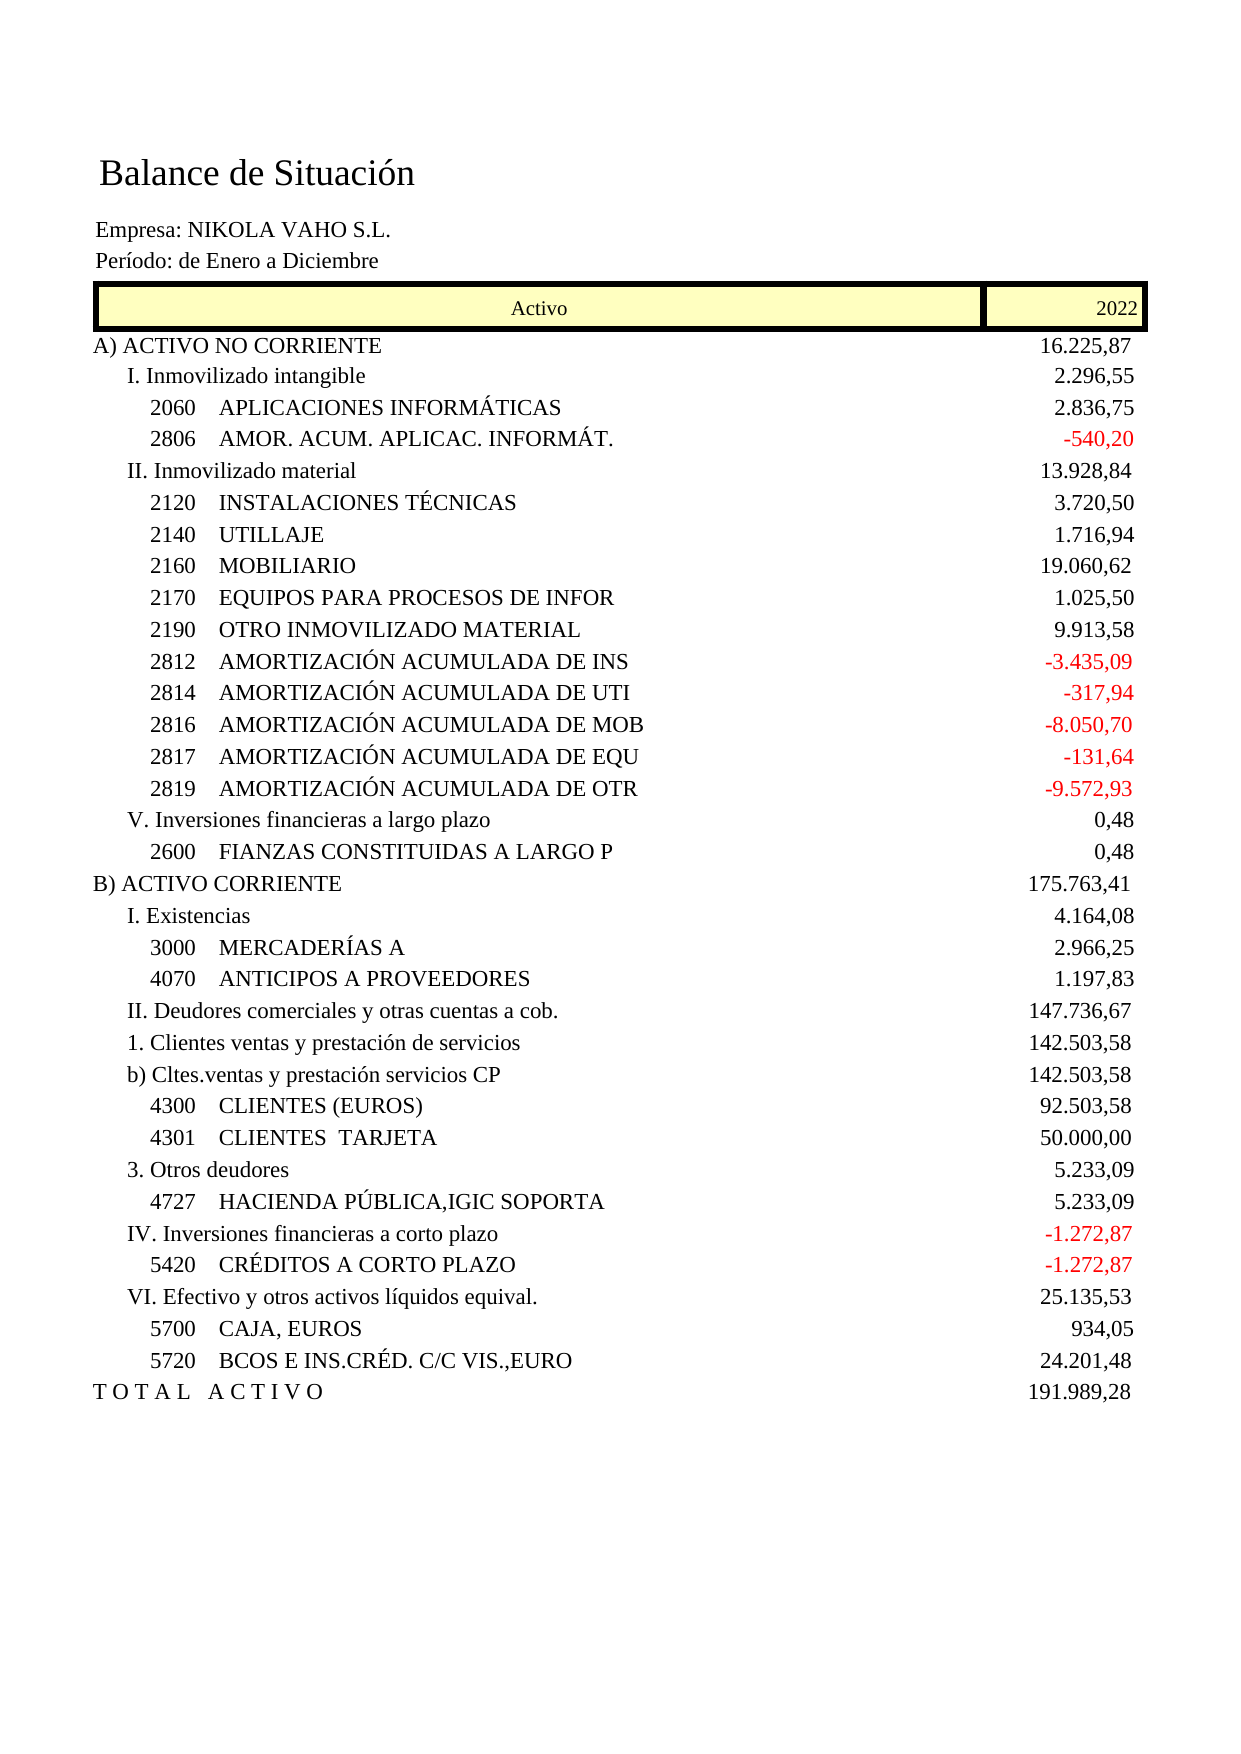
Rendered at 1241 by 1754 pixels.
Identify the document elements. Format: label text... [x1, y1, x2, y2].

table_cell 2812 AMORTIZACIÓN ACUMULADA DE INS [93, 648, 1028, 679]
table_cell 24.201,48 [1028, 1347, 1134, 1378]
table_cell [1134, 489, 1145, 521]
table_cell [1134, 1347, 1145, 1378]
table_cell [1134, 1124, 1145, 1156]
table_cell [1134, 743, 1145, 775]
table_cell 16.225,87 [1028, 332, 1134, 362]
table_cell 142.503,58 [1028, 1029, 1134, 1061]
table_cell 1.716,94 [1028, 521, 1134, 552]
table_cell 191.989,28 [1028, 1379, 1134, 1408]
table_cell -9.572,93 [1028, 775, 1134, 807]
table_cell V. Inversiones financieras a largo plazo [93, 807, 1028, 838]
table_cell 0,48 [1028, 838, 1134, 870]
table_cell 4300 CLIENTES (EUROS) [93, 1093, 1028, 1124]
table_cell [1134, 807, 1145, 838]
table_cell [1134, 838, 1145, 870]
table_cell [1134, 1315, 1145, 1347]
table_cell [1134, 425, 1145, 457]
table_cell [1134, 1251, 1145, 1283]
table_cell 4.164,08 [1028, 902, 1134, 934]
table_cell 4727 HACIENDA PÚBLICA,IGIC SOPORTA [93, 1188, 1028, 1219]
table_cell 25.135,53 [1028, 1283, 1134, 1315]
table_cell [1134, 1093, 1145, 1124]
table_cell 50.000,00 [1028, 1124, 1134, 1156]
table_cell 13.928,84 [1028, 457, 1134, 489]
table_cell 5.233,09 [1028, 1156, 1134, 1188]
table_cell [1134, 1029, 1145, 1061]
table_cell 2170 EQUIPOS PARA PROCESOS DE INFOR [93, 584, 1028, 616]
table_cell 1. Clientes ventas y prestación de servicios [93, 1029, 1028, 1061]
table_cell [1134, 1379, 1145, 1408]
table_cell [1134, 1188, 1145, 1219]
table_cell 5720 BCOS E INS.CRÉD. C/C VIS.,EURO [93, 1347, 1028, 1378]
table_cell -8.050,70 [1028, 711, 1134, 743]
table_cell 5.233,09 [1028, 1188, 1134, 1219]
table_cell -540,20 [1028, 425, 1134, 457]
table_cell 2817 AMORTIZACIÓN ACUMULADA DE EQU [93, 743, 1028, 775]
table_cell 1.197,83 [1028, 965, 1134, 997]
table_cell 4301 CLIENTES TARJETA [93, 1124, 1028, 1156]
table_cell [1134, 902, 1145, 934]
table_cell 9.913,58 [1028, 616, 1134, 648]
table_cell [1134, 1156, 1145, 1188]
table_cell 2.296,55 [1028, 362, 1134, 393]
table_cell [1134, 394, 1145, 425]
table_cell [1134, 934, 1145, 965]
table_cell [1134, 457, 1145, 489]
table_cell 92.503,58 [1028, 1093, 1134, 1124]
table_cell 175.763,41 [1028, 870, 1134, 902]
table_header Activo [99, 287, 980, 326]
text Empresa: NIKOLA VAHO S.L. [95, 216, 1090, 242]
table_cell 4070 ANTICIPOS A PROVEEDORES [93, 965, 1028, 997]
table_cell [1134, 616, 1145, 648]
table_cell -317,94 [1028, 680, 1134, 711]
table_cell II. Inmovilizado material [93, 457, 1028, 489]
table_cell I. Inmovilizado intangible [93, 362, 1028, 393]
table_cell 5700 CAJA, EUROS [93, 1315, 1028, 1347]
table_header 2022 [987, 287, 1142, 326]
table_cell [1134, 1220, 1145, 1251]
table_cell [1134, 997, 1145, 1029]
table_cell [1134, 521, 1145, 552]
table_cell [1134, 648, 1145, 679]
table_cell II. Deudores comerciales y otras cuentas a cob. [93, 997, 1028, 1029]
table_cell 2816 AMORTIZACIÓN ACUMULADA DE MOB [93, 711, 1028, 743]
table_cell 2819 AMORTIZACIÓN ACUMULADA DE OTR [93, 775, 1028, 807]
table_cell VI. Efectivo y otros activos líquidos equival. [93, 1283, 1028, 1315]
table_cell 0,48 [1028, 807, 1134, 838]
table_cell [1134, 362, 1145, 393]
table_cell 2814 AMORTIZACIÓN ACUMULADA DE UTI [93, 680, 1028, 711]
table_cell 2120 INSTALACIONES TÉCNICAS [93, 489, 1028, 521]
table_cell 19.060,62 [1028, 553, 1134, 584]
table_cell 2160 MOBILIARIO [93, 553, 1028, 584]
table_cell 2.966,25 [1028, 934, 1134, 965]
table_cell [1134, 584, 1145, 616]
table_cell 2806 AMOR. ACUM. APLICAC. INFORMÁT. [93, 425, 1028, 457]
table_cell -1.272,87 [1028, 1220, 1134, 1251]
table_cell 934,05 [1028, 1315, 1134, 1347]
text Período: de Enero a Diciembre [95, 247, 1090, 273]
table_cell [1134, 1283, 1145, 1315]
table_cell [1134, 553, 1145, 584]
table_cell 142.503,58 [1028, 1061, 1134, 1092]
table_cell 3000 MERCADERÍAS A [93, 934, 1028, 965]
table_cell 2190 OTRO INMOVILIZADO MATERIAL [93, 616, 1028, 648]
table_cell [1134, 332, 1145, 362]
table_cell IV. Inversiones financieras a corto plazo [93, 1220, 1028, 1251]
table_cell [1134, 711, 1145, 743]
table_cell -1.272,87 [1028, 1251, 1134, 1283]
table_cell 2140 UTILLAJE [93, 521, 1028, 552]
table_cell [1134, 1061, 1145, 1092]
table_cell T O T A L A C T I V O [93, 1379, 1028, 1408]
table_cell b) Cltes.ventas y prestación servicios CP [93, 1061, 1028, 1092]
text Balance de Situación [99, 150, 1090, 193]
table_cell [1134, 870, 1145, 902]
table_cell 3.720,50 [1028, 489, 1134, 521]
table_cell -131,64 [1028, 743, 1134, 775]
table_cell 1.025,50 [1028, 584, 1134, 616]
table_cell B) ACTIVO CORRIENTE [93, 870, 1028, 902]
table_cell -3.435,09 [1028, 648, 1134, 679]
table_cell 2.836,75 [1028, 394, 1134, 425]
table_cell A) ACTIVO NO CORRIENTE [93, 332, 1028, 362]
table_cell 147.736,67 [1028, 997, 1134, 1029]
table_cell I. Existencias [93, 902, 1028, 934]
table_cell 2600 FIANZAS CONSTITUIDAS A LARGO P [93, 838, 1028, 870]
table_cell 3. Otros deudores [93, 1156, 1028, 1188]
table_cell 5420 CRÉDITOS A CORTO PLAZO [93, 1251, 1028, 1283]
table_cell [1134, 965, 1145, 997]
table_cell [1134, 680, 1145, 711]
table_cell [1134, 775, 1145, 807]
table_cell 2060 APLICACIONES INFORMÁTICAS [93, 394, 1028, 425]
